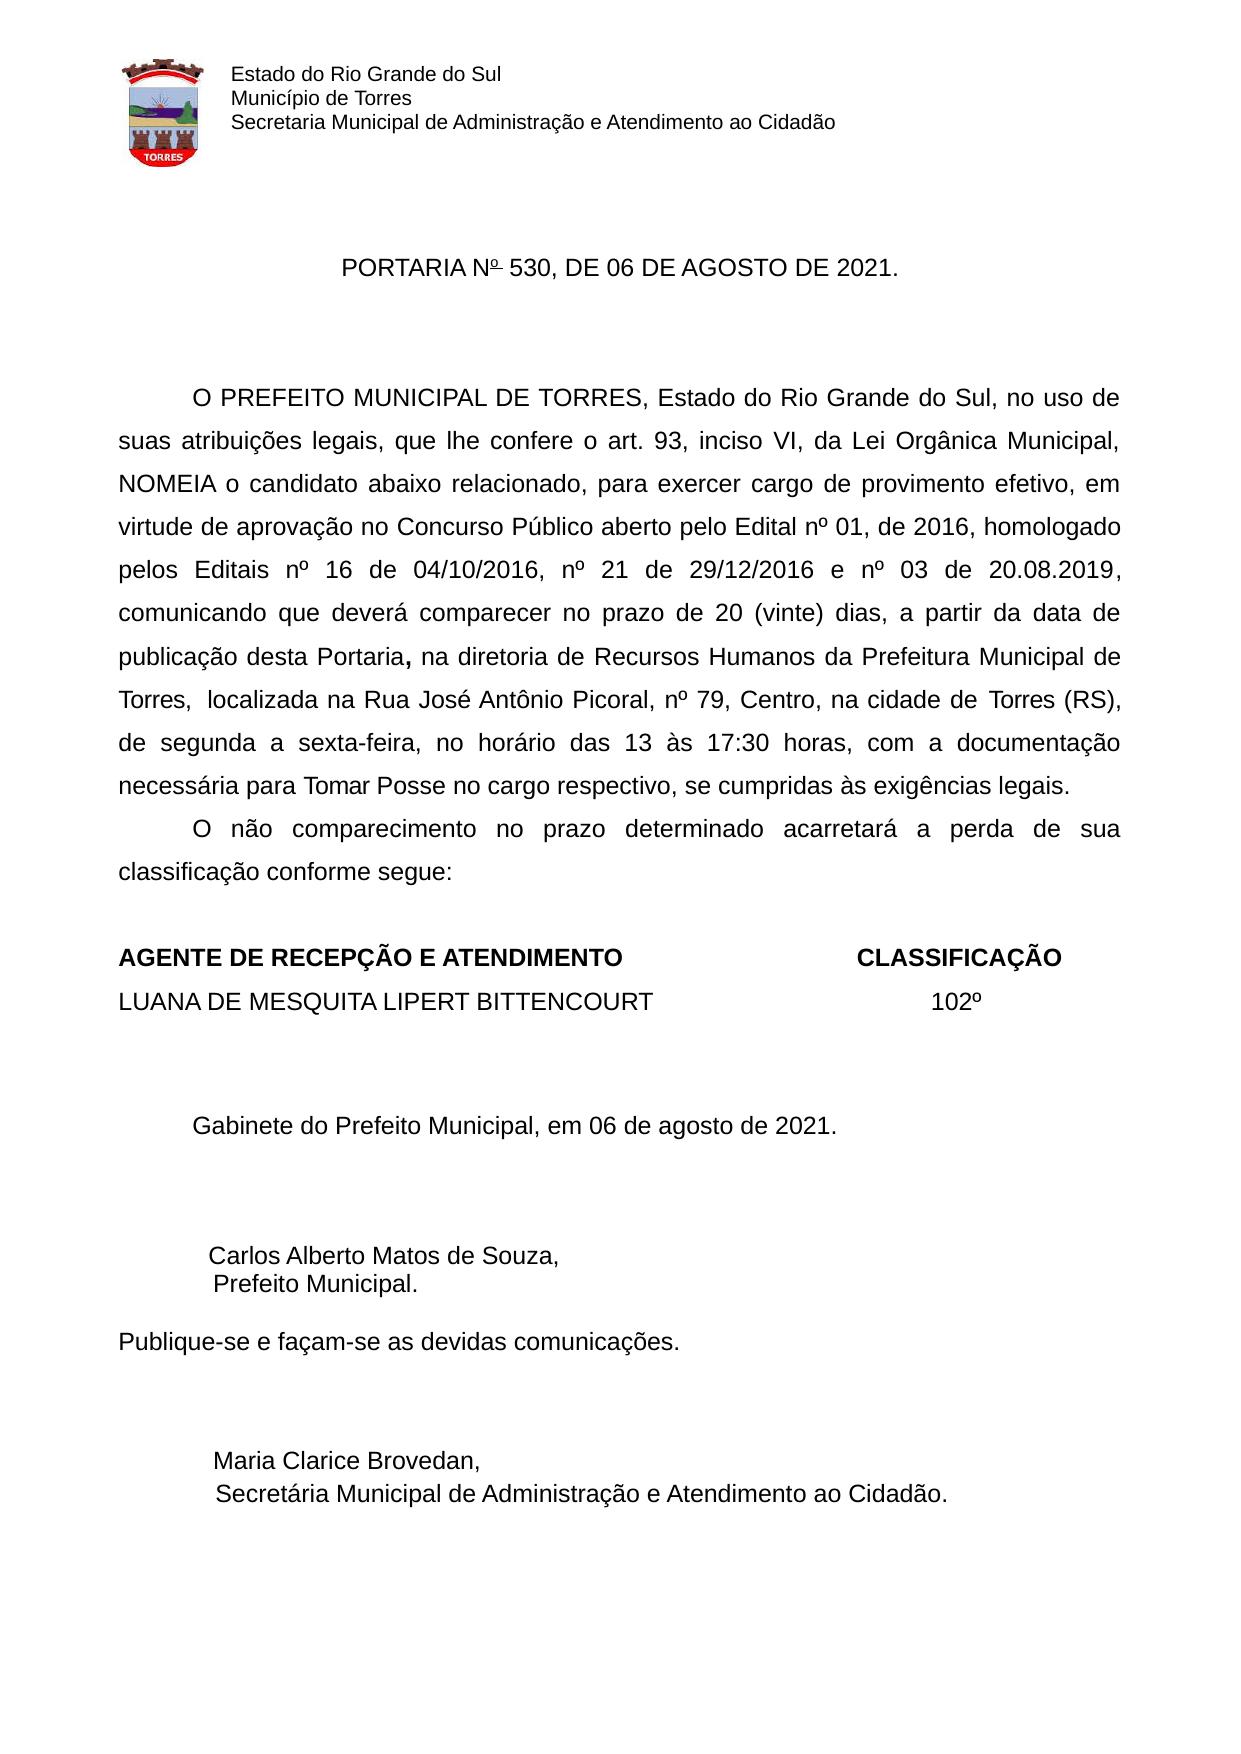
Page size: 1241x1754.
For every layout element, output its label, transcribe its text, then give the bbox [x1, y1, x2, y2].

picture [121, 59, 204, 167]
text Carlos Alberto Matos de Souza, [118, 1241, 1122, 1269]
text O não comparecimento no prazo determinado acarretará a perda de sua classificação conforme segue: [118, 814, 1122, 886]
text O PREFEITO MUNICIPAL DE TORRES, Estado do Rio Grande do Sul, no uso de suas atribuições legais, que lhe confere o art. 93, inciso VI, da Lei Orgânica Municipal, NOMEIA o candidato abaixo relacionado, para exercer cargo de provimento efetivo, em virtude de aprovação no Concurso Público aberto pelo Edital nº 01, de 2016, homologado pelos Editais nº 16 de 04/10/2016, nº 21 de 29/12/2016 e nº 03 de 20.08.2019, comunicando que deverá comparecer no prazo de 20 (vinte) dias, a partir da data de publicação desta Portaria, na diretoria de Recursos Humanos da Prefeitura Municipal de Torres, localizada na Rua José Antônio Picoral, nº 79, Centro, na cidade de Torres (RS), de segunda a sexta-feira, no horário das 13 às 17:30 horas, com a documentação necessária para Tomar Posse no cargo respectivo, se cumpridas às exigências legais. [118, 383, 1122, 800]
text Maria Clarice Brovedan, [192, 1446, 1122, 1475]
text AGENTE DE RECEPÇÃO E ATENDIMENTO CLASSIFICAÇÃO [118, 943, 1122, 972]
text Prefeito Municipal. [118, 1269, 1122, 1298]
text Publique-se e façam-se as devidas comunicações. [118, 1327, 1122, 1356]
text LUANA DE MESQUITA LIPERT BITTENCOURT 102º [118, 987, 1122, 1015]
text Gabinete do Prefeito Municipal, em 06 de agosto de 2021. [118, 1111, 1122, 1140]
text PORTARIA No 530, DE 06 DE AGOSTO DE 2021. [118, 253, 1122, 282]
text Secretária Municipal de Administração e Atendimento ao Cidadão. [118, 1479, 1122, 1508]
